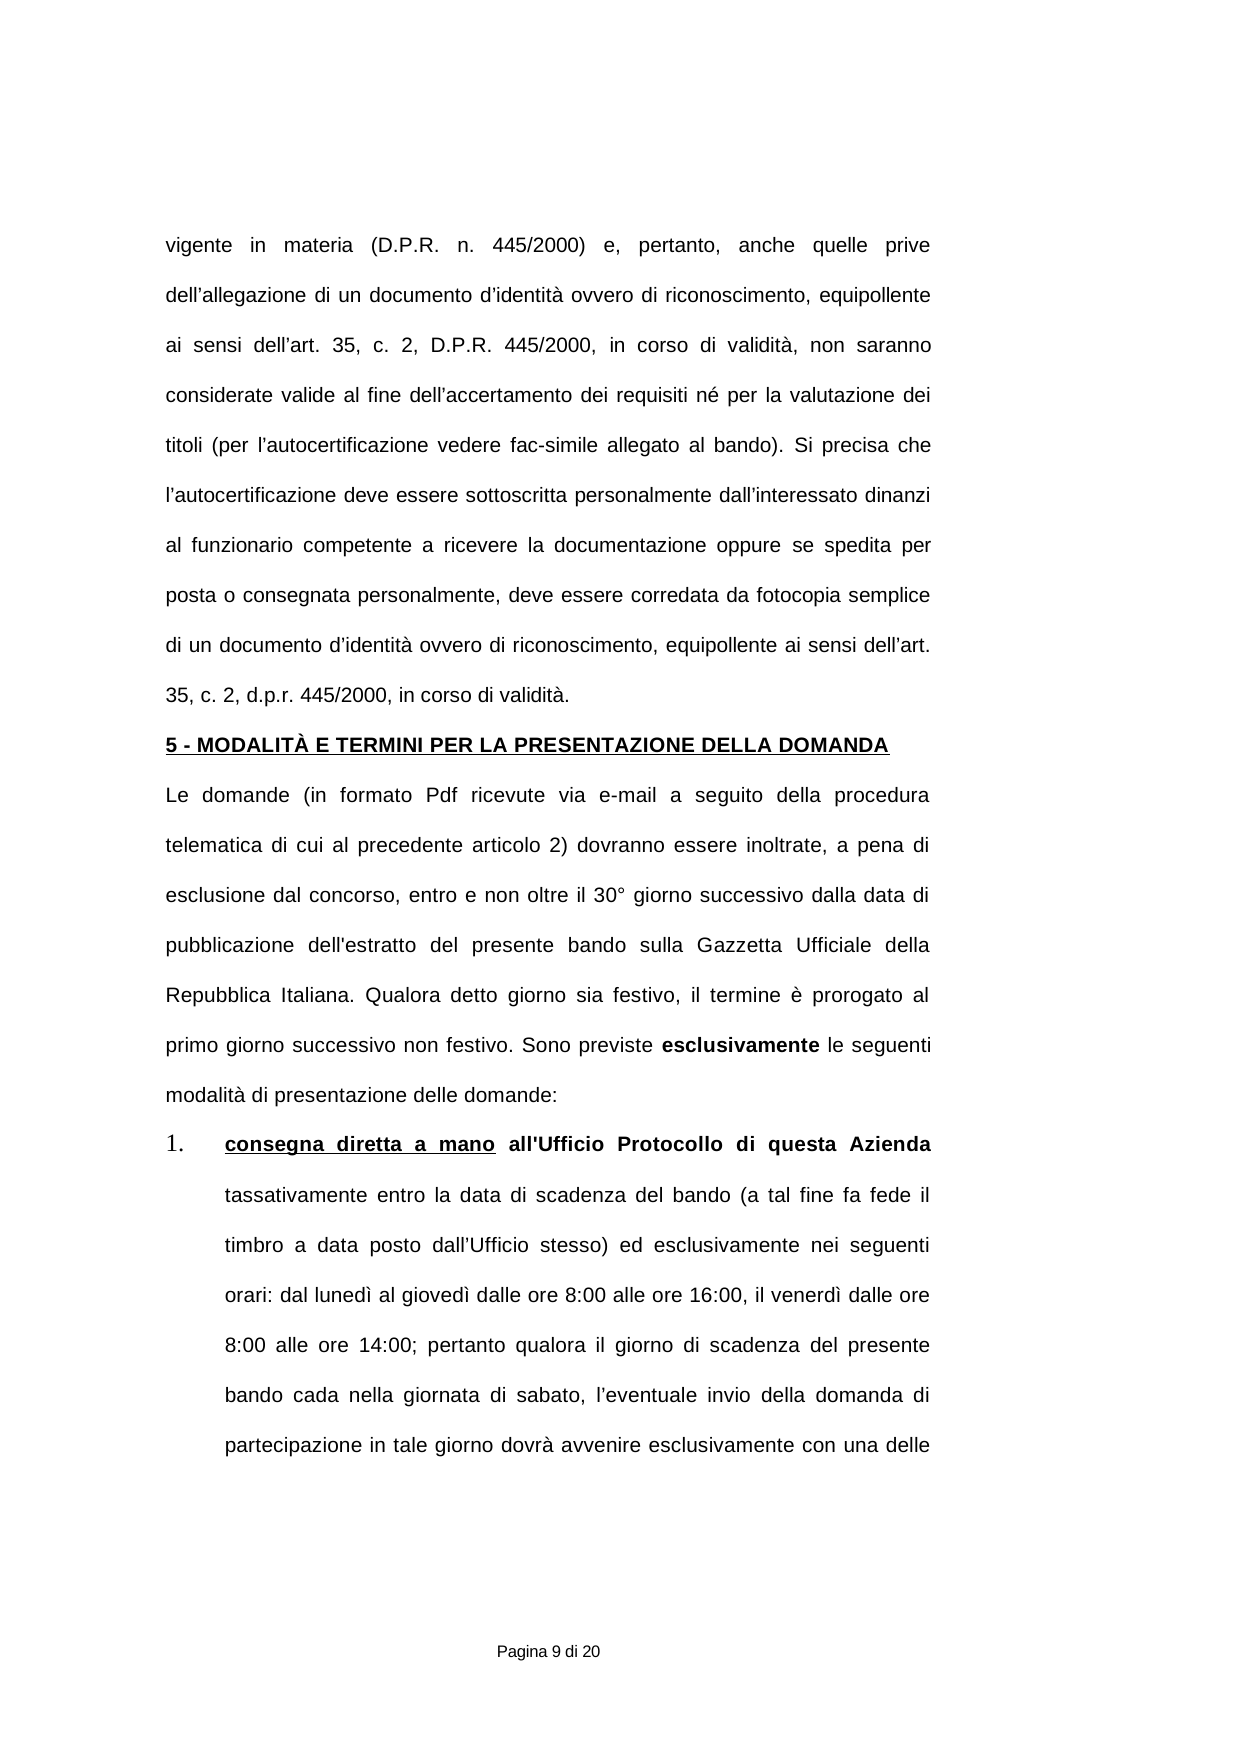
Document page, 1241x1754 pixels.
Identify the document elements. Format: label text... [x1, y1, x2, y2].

list consegna diretta a mano all'Ufficio Protocollo di questa Azienda tassativamente entro la data di scadenza del bando (a tal fine fa fede il timbro a data posto dall’Ufficio stesso) ed esclusivamente nei seguenti orari: dal lunedì al giovedì dalle ore 8:00 alle ore 16:00, il venerdì dalle ore 8:00 alle ore 14:00; pertanto qualora il giorno di scadenza del presente bando cada nella giornata di sabato, l’eventuale invio della domanda di partecipazione in tale giorno dovrà avvenire esclusivamente con una delle [165, 1107, 931, 1457]
text Le domande (in formato Pdf ricevute via e-mail a seguito della procedura telematica di cui al precedente articolo 2) dovranno essere inoltrate, a pena di esclusione dal concorso, entro e non oltre il 30° giorno successivo dalla data di pubblicazione dell'estratto del presente bando sulla Gazzetta Ufficiale della Repubblica Italiana. Qualora detto giorno sia festivo, il termine è prorogato al primo giorno successivo non festivo. Sono previste esclusivamente le seguenti modalità di presentazione delle domande: [165, 757, 931, 1107]
text vigente in materia (D.P.R. n. 445/2000) e, pertanto, anche quelle prive dell’allegazione di un documento d’identità ovvero di riconoscimento, equipollente ai sensi dell’art. 35, c. 2, D.P.R. 445/2000, in corso di validità, non saranno considerate valide al fine dell’accertamento dei requisiti né per la valutazione dei titoli (per l’autocertificazione vedere fac-simile allegato al bando). Si precisa che l’autocertificazione deve essere sottoscritta personalmente dall’interessato dinanzi al funzionario competente a ricevere la documentazione oppure se spedita per posta o consegnata personalmente, deve essere corredata da fotocopia semplice di un documento d’identità ovvero di riconoscimento, equipollente ai sensi dell’art. 35, c. 2, d.p.r. 445/2000, in corso di validità. [165, 207, 931, 707]
text 5 - MODALITÀ E TERMINI PER LA PRESENTAZIONE DELLA DOMANDA [165, 707, 931, 757]
